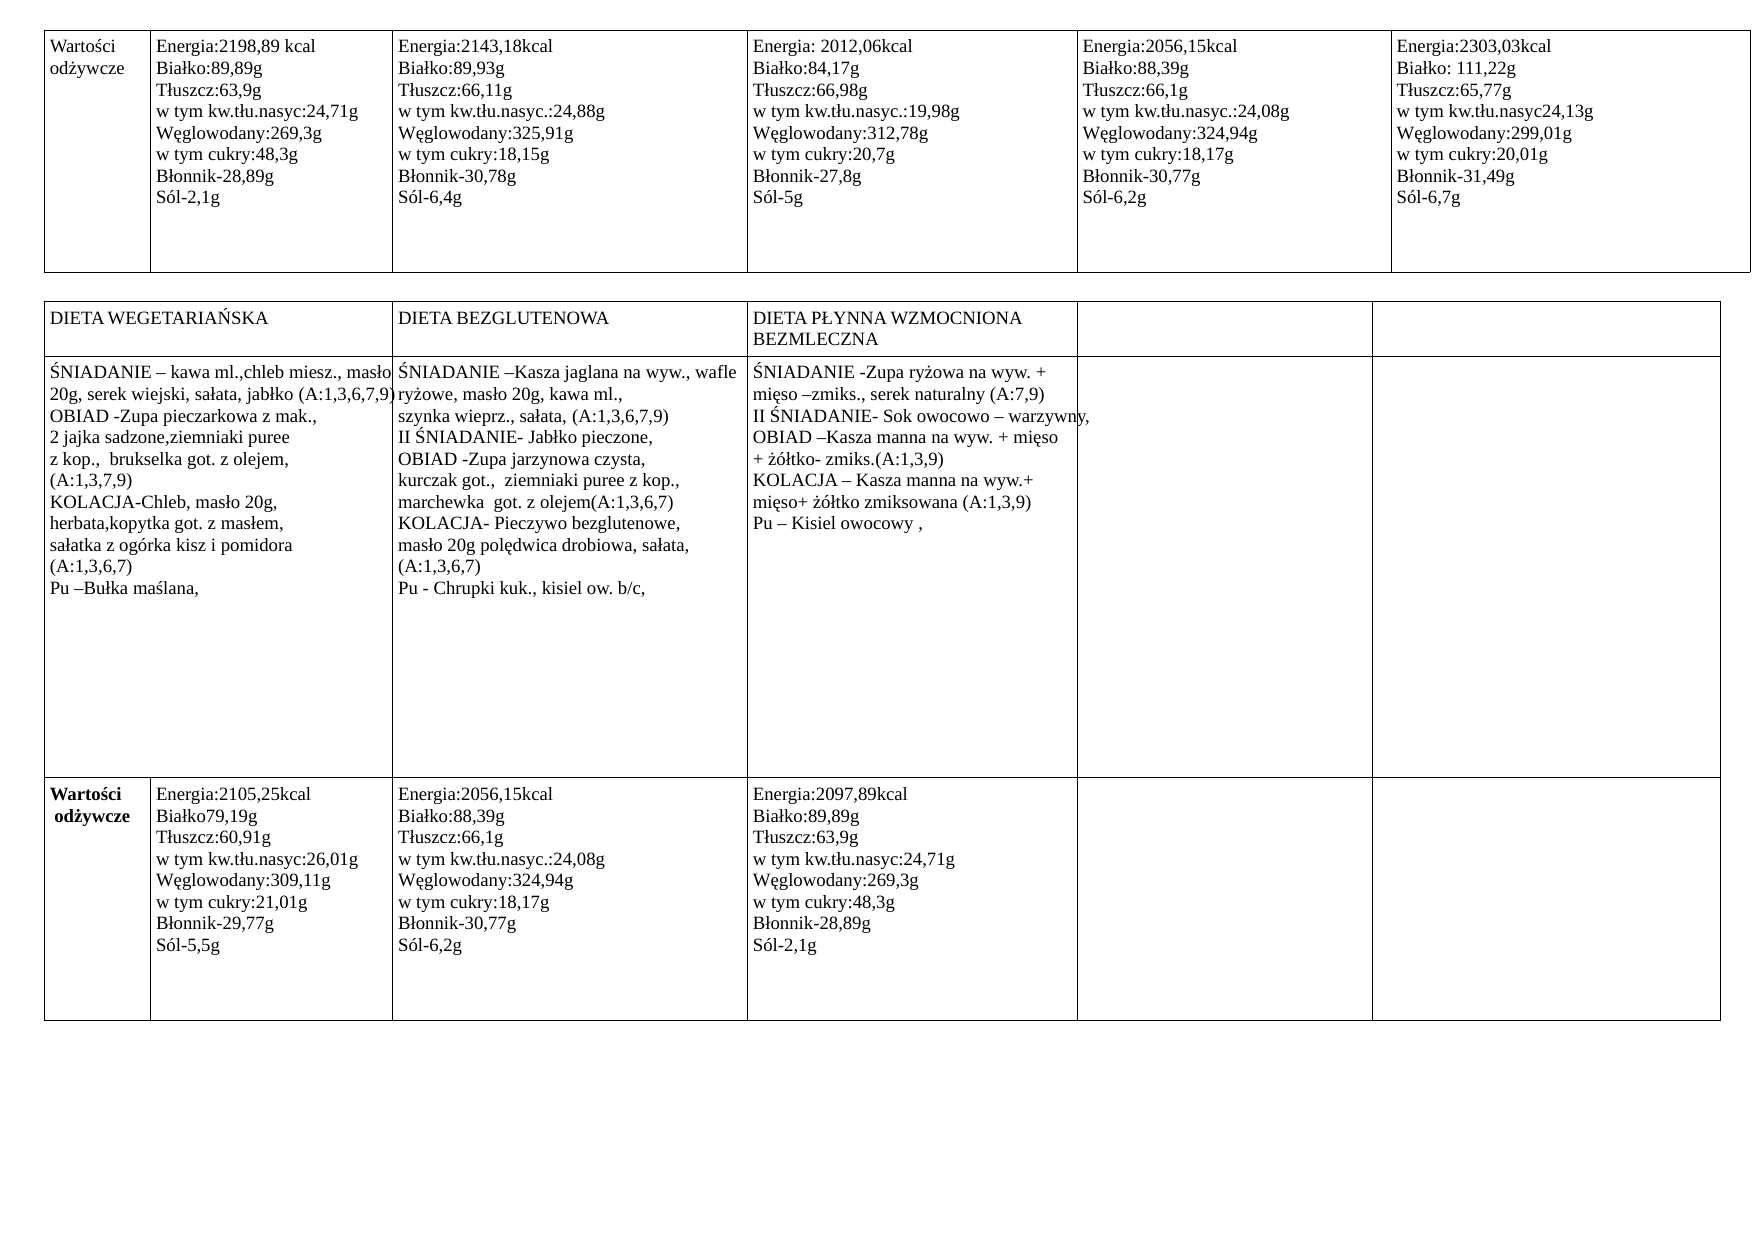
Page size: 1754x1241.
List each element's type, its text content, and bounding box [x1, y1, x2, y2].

table_cell Energia:2105,25kcal Białko79,19g Tłuszcz:60,91g w tym kw.tłu.nasyc:26,01g Węglowodany:309,11g w tym cukry:21,01g Błonnik-29,77g Sól-5,5g [151, 778, 392, 1019]
table_cell [1078, 778, 1372, 1019]
table_cell [1373, 357, 1720, 777]
table_cell Wartości odżywcze [45, 31, 150, 272]
table_cell Energia:2097,89kcal Białko:89,89g Tłuszcz:63,9g w tym kw.tłu.nasyc:24,71g Węglowodany:269,3g w tym cukry:48,3g Błonnik-28,89g Sól-2,1g [748, 778, 1077, 1019]
table_header [1078, 302, 1372, 356]
table_cell Energia: 2012,06kcal Białko:84,17g Tłuszcz:66,98g w tym kw.tłu.nasyc.:19,98g Węglowodany:312,78g w tym cukry:20,7g Błonnik-27,8g Sól-5g [748, 31, 1077, 272]
table_cell [1373, 778, 1720, 1019]
table_header DIETA PŁYNNA WZMOCNIONA BEZMLECZNA [748, 302, 1077, 356]
table_header DIETA WEGETARIAŃSKA [45, 302, 392, 356]
table_cell ŚNIADANIE –Kasza jaglana na wyw., wafle ryżowe, masło 20g, kawa ml., szynka wieprz., sałata, (A:1,3,6,7,9) II ŚNIADANIE- Jabłko pieczone, OBIAD -Zupa jarzynowa czysta, kurczak got., ziemniaki puree z kop., marchewka got. z olejem(A:1,3,6,7) KOLACJA- Pieczywo bezglutenowe, masło 20g polędwica drobiowa, sałata, (A:1,3,6,7) Pu - Chrupki kuk., kisiel ow. b/c, [393, 357, 747, 777]
table_cell Energia:2143,18kcal Białko:89,93g Tłuszcz:66,11g w tym kw.tłu.nasyc.:24,88g Węglowodany:325,91g w tym cukry:18,15g Błonnik-30,78g Sól-6,4g [393, 31, 747, 272]
table_cell [1078, 357, 1372, 777]
table_cell ŚNIADANIE -Zupa ryżowa na wyw. + mięso –zmiks., serek naturalny (A:7,9) II ŚNIADANIE- Sok owocowo – warzywny, OBIAD –Kasza manna na wyw. + mięso + żółtko- zmiks.(A:1,3,9) KOLACJA – Kasza manna na wyw.+ mięso+ żółtko zmiksowana (A:1,3,9) Pu – Kisiel owocowy , [748, 357, 1077, 777]
table_cell ŚNIADANIE – kawa ml.,chleb miesz., masło 20g, serek wiejski, sałata, jabłko (A:1,3,6,7,9) OBIAD -Zupa pieczarkowa z mak., 2 jajka sadzone,ziemniaki puree z kop., brukselka got. z olejem, (A:1,3,7,9) KOLACJA-Chleb, masło 20g, herbata,kopytka got. z masłem, sałatka z ogórka kisz i pomidora (A:1,3,6,7) Pu –Bułka maślana, [45, 357, 392, 777]
table_cell Energia:2056,15kcal Białko:88,39g Tłuszcz:66,1g w tym kw.tłu.nasyc.:24,08g Węglowodany:324,94g w tym cukry:18,17g Błonnik-30,77g Sól-6,2g [393, 778, 747, 1019]
table_header DIETA BEZGLUTENOWA [393, 302, 747, 356]
table_cell Energia:2303,03kcal Białko: 111,22g Tłuszcz:65,77g w tym kw.tłu.nasyc24,13g Węglowodany:299,01g w tym cukry:20,01g Błonnik-31,49g Sól-6,7g [1392, 31, 1750, 272]
table_header [1373, 302, 1720, 356]
table_cell Wartości odżywcze [45, 778, 150, 1019]
table_cell Energia:2056,15kcal Białko:88,39g Tłuszcz:66,1g w tym kw.tłu.nasyc.:24,08g Węglowodany:324,94g w tym cukry:18,17g Błonnik-30,77g Sól-6,2g [1078, 31, 1391, 272]
table_cell Energia:2198,89 kcal Białko:89,89g Tłuszcz:63,9g w tym kw.tłu.nasyc:24,71g Węglowodany:269,3g w tym cukry:48,3g Błonnik-28,89g Sól-2,1g [151, 31, 392, 272]
